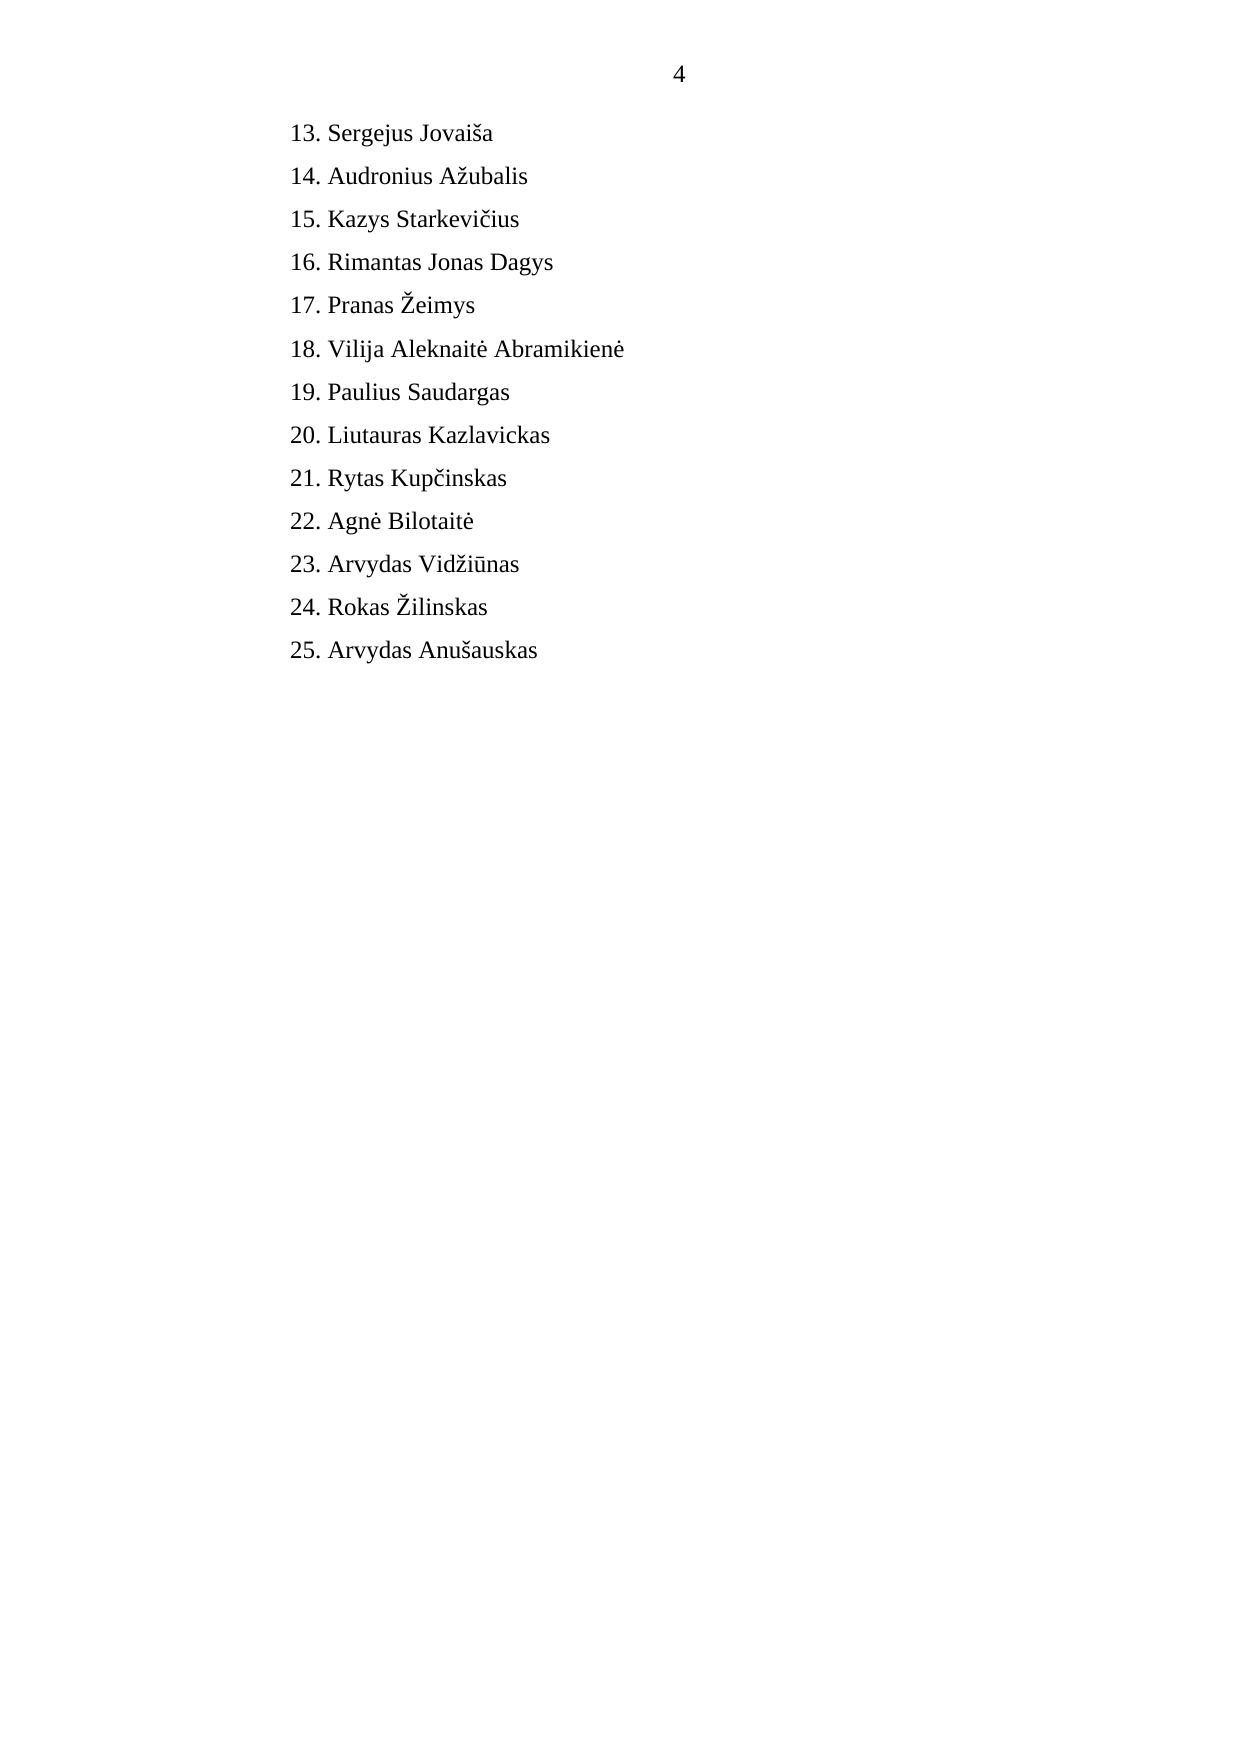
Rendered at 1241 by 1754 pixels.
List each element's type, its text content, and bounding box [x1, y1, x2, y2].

list Arvydas Anušauskas [290, 636, 1181, 664]
list Pranas Žeimys [290, 291, 1181, 319]
list Kazys Starkevičius [290, 204, 1181, 233]
list Liutauras Kazlavickas [290, 420, 1181, 449]
list Rimantas Jonas Dagys [290, 247, 1181, 276]
list Vilija Aleknaitė Abramikienė [290, 334, 1181, 362]
list Sergejus Jovaiša [290, 118, 1181, 147]
list Arvydas Vidžiūnas [290, 549, 1181, 578]
list Audronius Ažubalis [290, 161, 1181, 190]
list Paulius Saudargas [290, 377, 1181, 406]
list Agnė Bilotaitė [290, 506, 1181, 535]
list Rytas Kupčinskas [290, 463, 1181, 492]
list Rokas Žilinskas [290, 592, 1181, 621]
